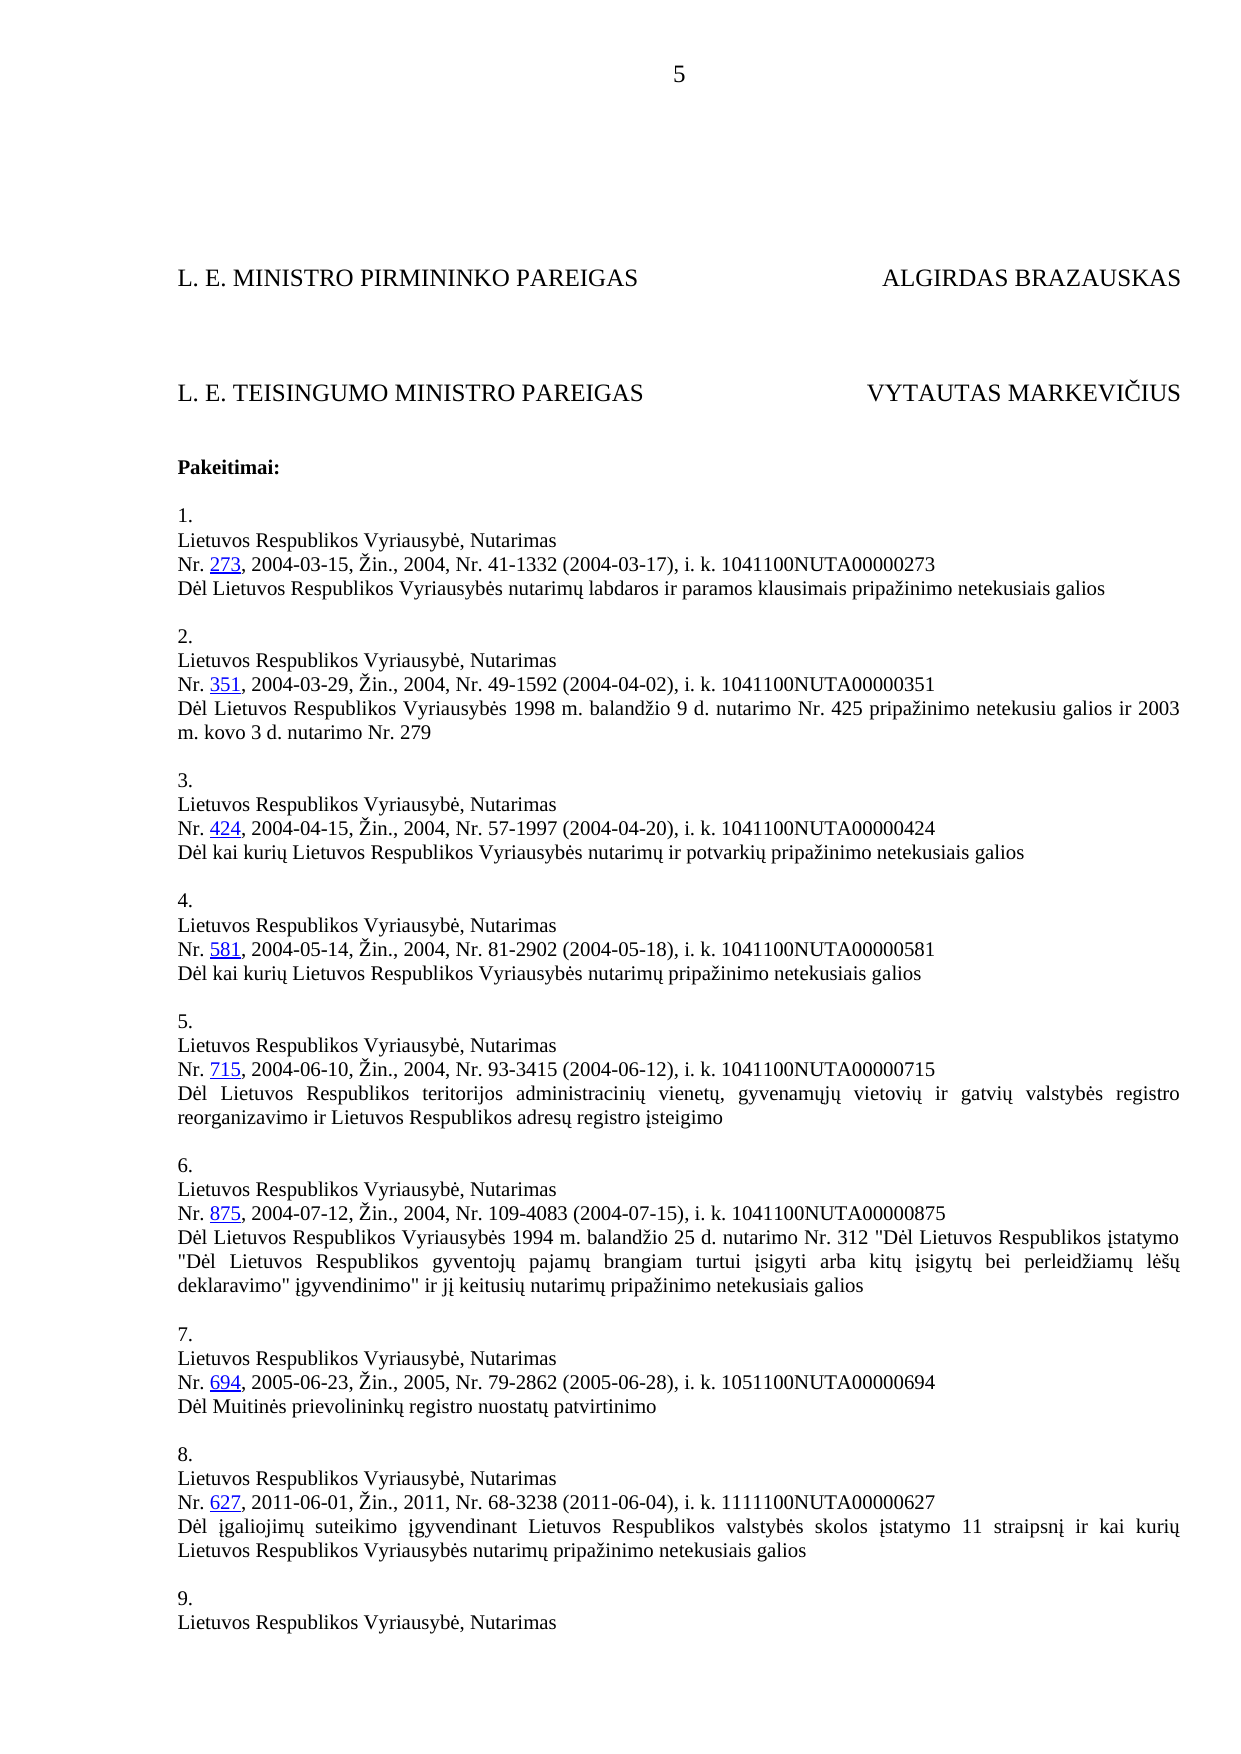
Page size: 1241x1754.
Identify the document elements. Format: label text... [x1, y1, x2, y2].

text Nr. 581, 2004-05-14, Žin., 2004, Nr. 81-2902 (2004-05-18), i. k. 1041100NUTA00000581 [177, 937, 1181, 961]
text Dėl Lietuvos Respublikos teritorijos administracinių vienetų, gyvenamųjų vietovių ir gatvių valstybės registro reorganizavimo ir Lietuvos Respublikos adresų registro įsteigimo [177, 1081, 1181, 1129]
text 6. [177, 1153, 1181, 1177]
text Nr. 875, 2004-07-12, Žin., 2004, Nr. 109-4083 (2004-07-15), i. k. 1041100NUTA00000875 [177, 1201, 1181, 1225]
text Lietuvos Respublikos Vyriausybė, Nutarimas [177, 1177, 1181, 1201]
text 5. [177, 1009, 1181, 1033]
text 2. [177, 624, 1181, 648]
text Lietuvos Respublikos Vyriausybė, Nutarimas [177, 1346, 1181, 1370]
text Lietuvos Respublikos Vyriausybė, Nutarimas [177, 648, 1181, 672]
text Lietuvos Respublikos Vyriausybė, Nutarimas [177, 1466, 1181, 1490]
text Dėl Lietuvos Respublikos Vyriausybės 1994 m. balandžio 25 d. nutarimo Nr. 312 "Dėl Lietuvos Respublikos įstatymo "Dėl Lietuvos Respublikos gyventojų pajamų brangiam turtui įsigyti arba kitų įsigytų bei perleidžiamų lėšų deklaravimo" įgyvendinimo" ir jį keitusių nutarimų pripažinimo netekusiais galios [177, 1225, 1181, 1297]
text Dėl Lietuvos Respublikos Vyriausybės 1998 m. balandžio 9 d. nutarimo Nr. 425 pripažinimo netekusiu galios ir 2003 m. kovo 3 d. nutarimo Nr. 279 [177, 696, 1181, 744]
text 1. [177, 503, 1181, 527]
text Dėl Muitinės prievolininkų registro nuostatų patvirtinimo [177, 1394, 1181, 1418]
text Nr. 715, 2004-06-10, Žin., 2004, Nr. 93-3415 (2004-06-12), i. k. 1041100NUTA00000715 [177, 1057, 1181, 1081]
text 4. [177, 888, 1181, 912]
text Nr. 273, 2004-03-15, Žin., 2004, Nr. 41-1332 (2004-03-17), i. k. 1041100NUTA00000273 [177, 552, 1181, 576]
text Dėl kai kurių Lietuvos Respublikos Vyriausybės nutarimų ir potvarkių pripažinimo netekusiais galios [177, 840, 1181, 864]
text Pakeitimai: [177, 455, 1181, 479]
text 9. [177, 1586, 1181, 1610]
text 8. [177, 1442, 1181, 1466]
text Lietuvos Respublikos Vyriausybė, Nutarimas [177, 1033, 1181, 1057]
text Lietuvos Respublikos Vyriausybė, Nutarimas [177, 527, 1181, 552]
text Nr. 351, 2004-03-29, Žin., 2004, Nr. 49-1592 (2004-04-02), i. k. 1041100NUTA00000351 [177, 672, 1181, 696]
text Lietuvos Respublikos Vyriausybė, Nutarimas [177, 792, 1181, 816]
text Nr. 627, 2011-06-01, Žin., 2011, Nr. 68-3238 (2011-06-04), i. k. 1111100NUTA00000627 [177, 1490, 1181, 1514]
text 3. [177, 768, 1181, 792]
text Dėl Lietuvos Respublikos Vyriausybės nutarimų labdaros ir paramos klausimais pripažinimo netekusiais galios [177, 576, 1181, 600]
text L. E. MINISTRO PIRMININKO PAREIGAS ALGIRDAS BRAZAUSKAS [177, 263, 1181, 292]
text Lietuvos Respublikos Vyriausybė, Nutarimas [177, 912, 1181, 937]
text Nr. 694, 2005-06-23, Žin., 2005, Nr. 79-2862 (2005-06-28), i. k. 1051100NUTA00000694 [177, 1370, 1181, 1394]
text L. E. TEISINGUMO MINISTRO PAREIGAS VYTAUTAS MARKEVIČIUS [177, 378, 1181, 407]
text Nr. 424, 2004-04-15, Žin., 2004, Nr. 57-1997 (2004-04-20), i. k. 1041100NUTA00000424 [177, 816, 1181, 840]
text Dėl kai kurių Lietuvos Respublikos Vyriausybės nutarimų pripažinimo netekusiais galios [177, 961, 1181, 985]
text Lietuvos Respublikos Vyriausybė, Nutarimas [177, 1610, 1181, 1634]
text 7. [177, 1322, 1181, 1346]
text Dėl įgaliojimų suteikimo įgyvendinant Lietuvos Respublikos valstybės skolos įstatymo 11 straipsnį ir kai kurių Lietuvos Respublikos Vyriausybės nutarimų pripažinimo netekusiais galios [177, 1514, 1181, 1562]
